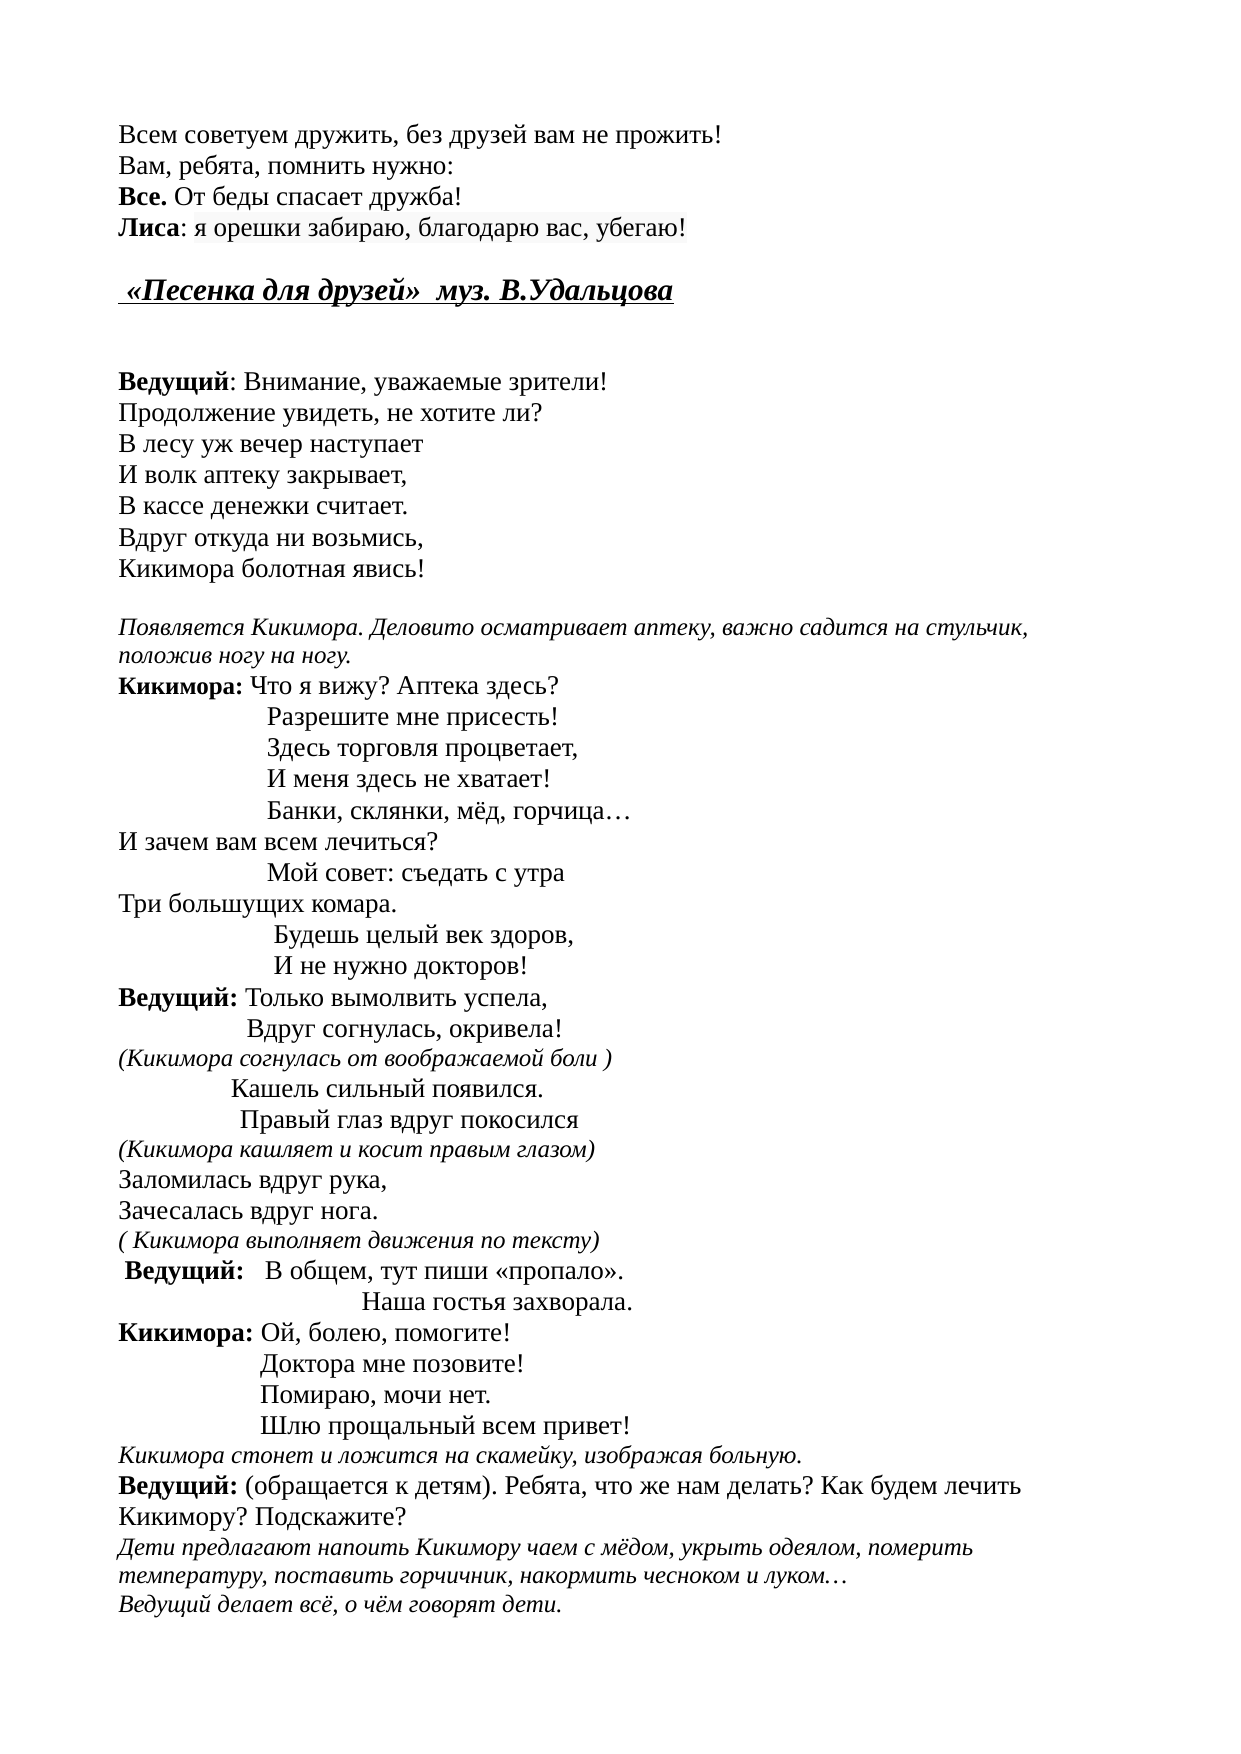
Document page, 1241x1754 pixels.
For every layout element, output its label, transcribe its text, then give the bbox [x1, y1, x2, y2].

text Появляется Кикимора. Деловито осматривает аптеку, важно садится на стульчик, положив ногу на ногу. Кикимора: Что я вижу? Аптека здесь? Разрешите мне присесть! Здесь торговля процветает, И меня здесь не хватает! Банки, склянки, мёд, горчица… [118, 583, 1122, 825]
text Лиса: я орешки забираю, благодарю вас, убегаю! [118, 212, 1122, 243]
text Дети предлагают напоить Кикимору чаем с мёдом, укрыть одеялом, померить температуру, поставить горчичник, накормить чесноком и луком… [118, 1532, 1122, 1589]
text Ведущий: Внимание, уважаемые зрители! Продолжение увидеть, не хотите ли? В лесу уж вечер наступает И волк аптеку закрывает, В кассе денежки считает. Вдруг откуда ни возьмись, Кикимора болотная явись! [118, 365, 1122, 583]
text Вам, ребята, помнить нужно: [118, 149, 1122, 180]
text Три большущих комара. Будешь целый век здоров, И не нужно докторов! Ведущий: Только вымолвить успела, Вдруг согнулась, окривела! (Кикимора согнулась от воображаемой боли ) Кашель сильный появился. Правый глаз вдруг покосился (Кикимора кашляет и косит правым глазом) Заломилась вдруг рука, Зачесалась вдруг нога. ( Кикимора выполняет движения по тексту) Ведущий: В общем, тут пиши «пропало». Наша гостья захворала. Кикимора: Ой, болею, помогите! Доктора мне позовите! Помираю, мочи нет. Шлю прощальный всем привет! Кикимора стонет и ложится на скамейку, изображая больную. Ведущий: (обращается к детям). Ребята, что же нам делать? Как будем лечить Кикимору? Подскажите? [118, 887, 1122, 1532]
text Все. От беды спасает дружба! [118, 180, 1122, 212]
text «Песенка для друзей» муз. В.Удальцова [118, 271, 1122, 307]
text И зачем вам всем лечиться? Мой совет: съедать с утра [118, 825, 1122, 887]
text Всем советуем дружить, без друзей вам не прожить! [118, 118, 1122, 149]
text Ведущий делает всё, о чём говорят дети. [118, 1589, 1122, 1618]
